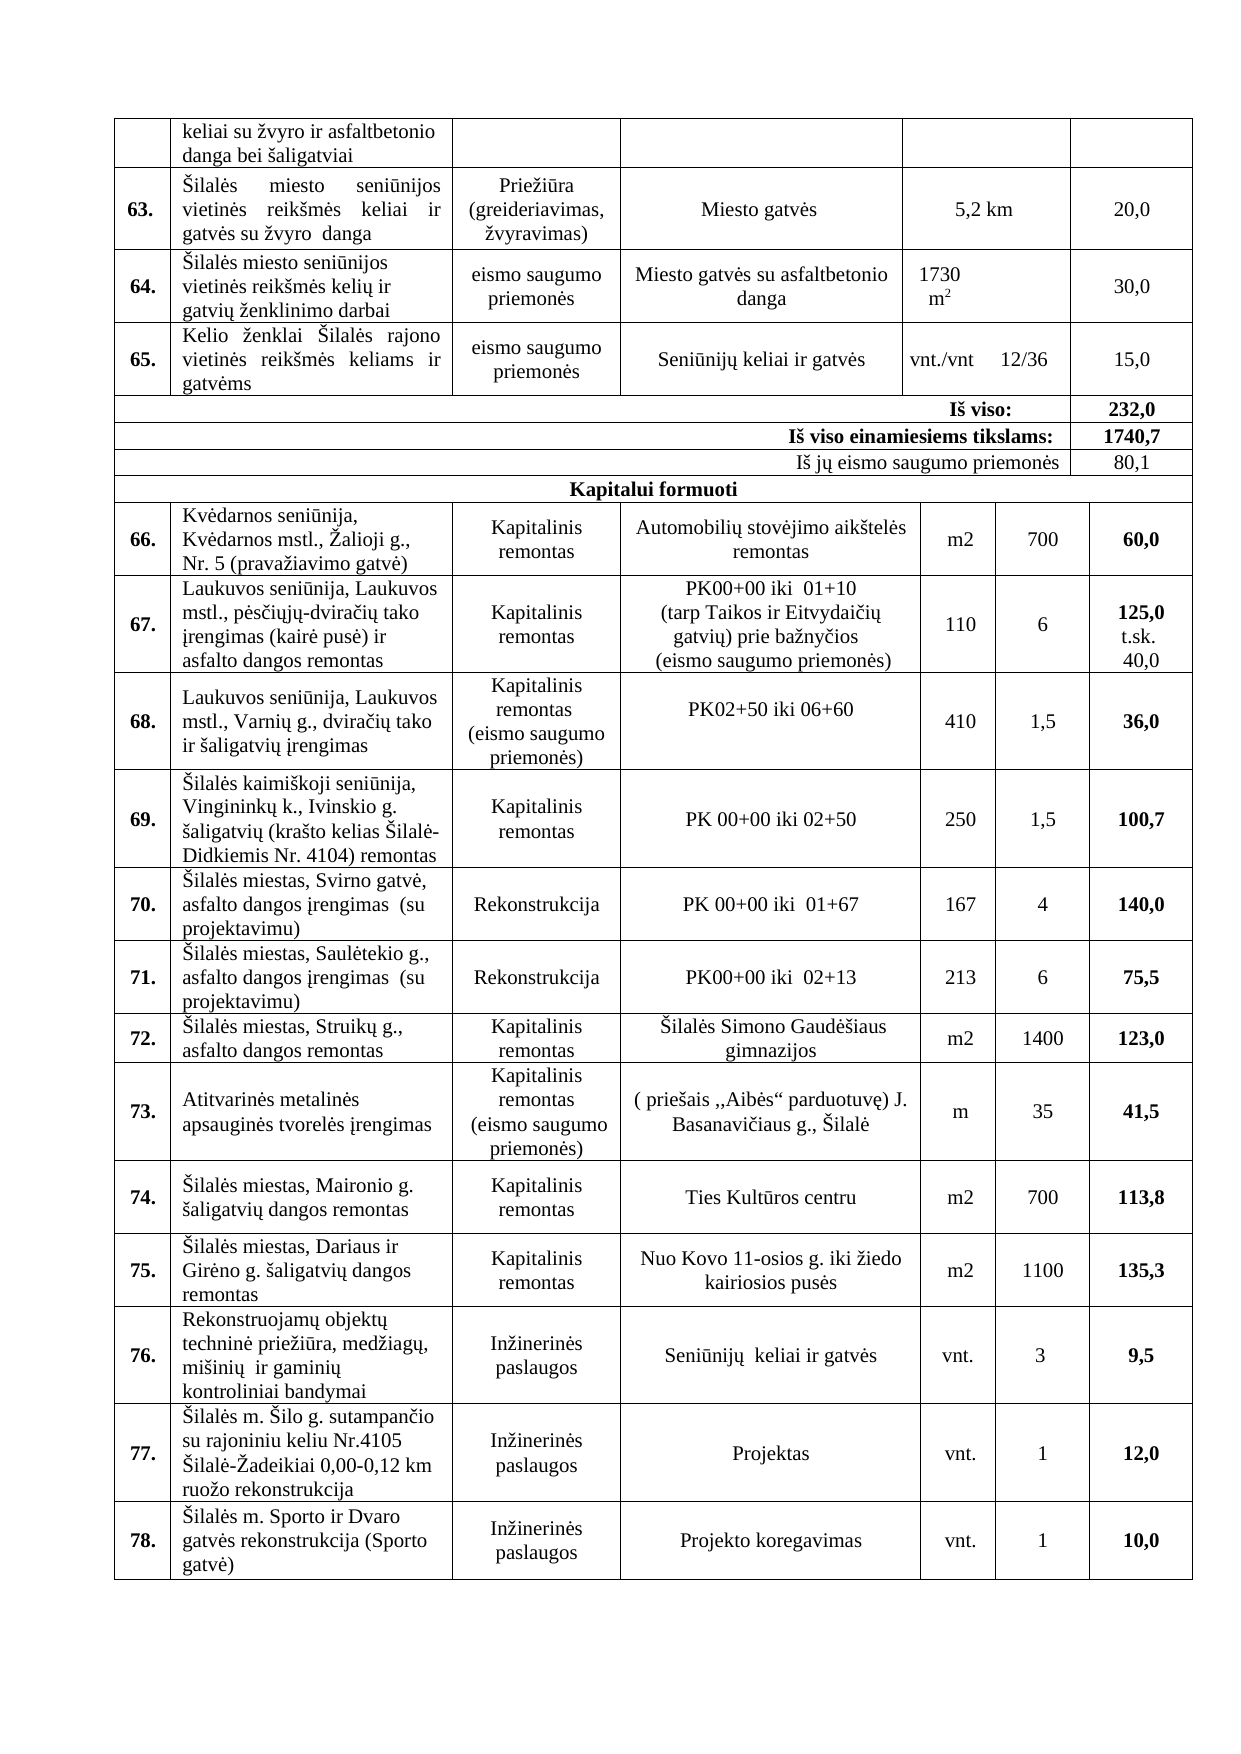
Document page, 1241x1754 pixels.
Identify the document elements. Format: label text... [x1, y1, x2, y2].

table_cell 41,5 [1090, 1063, 1192, 1159]
table_cell 700 [996, 1161, 1089, 1233]
table_cell Kapitalinis remontas (eismo saugumo priemonės) [453, 673, 620, 769]
table_cell [115, 119, 170, 167]
table_cell Kapitalinis remontas [453, 770, 620, 867]
table_cell Šilalės kaimiškoji seniūnija, Vingininkų k., Ivinskio g. šaligatvių (krašto kelias Šilalė-Didkiemis Nr. 4104) remontas [171, 770, 452, 867]
table_cell [903, 119, 1070, 167]
table_cell 110 [921, 576, 995, 672]
table_cell Miesto gatvės su asfaltbetonio danga [621, 250, 902, 322]
table_cell PK00+00 iki 01+10 (tarp Taikos ir Eitvydaičių gatvių) prie bažnyčios (eismo saugumo priemonės) [621, 576, 920, 672]
table_cell Rekonstrukcija [453, 941, 620, 1013]
table_cell Kapitalinis remontas [453, 503, 620, 575]
table_cell vnt. [921, 1404, 995, 1501]
table_cell m2 [921, 503, 995, 575]
table_cell 36,0 [1090, 673, 1192, 769]
table_cell 1400 [996, 1014, 1089, 1062]
table_cell 1,5 [996, 770, 1089, 867]
table_cell Šilalės miestas, Dariaus ir Girėno g. šaligatvių dangos remontas [171, 1234, 452, 1306]
table_cell 72. [115, 1014, 170, 1062]
table_cell 167 [921, 868, 995, 940]
table_cell keliai su žvyro ir asfaltbetonio danga bei šaligatviai [171, 119, 452, 167]
table_cell Ties Kultūros centru [621, 1161, 920, 1233]
table_cell PK 00+00 iki 01+67 [621, 868, 920, 940]
table_cell m2 [921, 1234, 995, 1306]
table_cell 113,8 [1090, 1161, 1192, 1233]
table_cell 10,0 [1090, 1502, 1192, 1579]
table_cell Inžinerinės paslaugos [453, 1404, 620, 1501]
table_cell PK00+00 iki 02+13 [621, 941, 920, 1013]
table_cell 69. [115, 770, 170, 867]
table_cell Projekto koregavimas [621, 1502, 920, 1579]
table_cell 76. [115, 1307, 170, 1403]
table_cell 12,0 [1090, 1404, 1192, 1501]
table_cell 75. [115, 1234, 170, 1306]
table_cell Šilalės miestas, Svirno gatvė, asfalto dangos įrengimas (su projektavimu) [171, 868, 452, 940]
table_cell 5,2 km [903, 168, 1070, 249]
table_cell 6 [996, 576, 1089, 672]
table_cell Miesto gatvės [621, 168, 902, 249]
table_cell 100,7 [1090, 770, 1192, 867]
table_cell Šilalės miestas, Maironio g. šaligatvių dangos remontas [171, 1161, 452, 1233]
table_cell 30,0 [1071, 250, 1192, 322]
table_cell 123,0 [1090, 1014, 1192, 1062]
table_cell Nuo Kovo 11-osios g. iki žiedo kairiosios pusės [621, 1234, 920, 1306]
table_cell PK 00+00 iki 02+50 [621, 770, 920, 867]
table_cell Šilalės m. Šilo g. sutampančio su rajoniniu keliu Nr.4105 Šilalė-Žadeikiai 0,00-0,12 km ruožo rekonstrukcija [171, 1404, 452, 1501]
table_cell 67. [115, 576, 170, 672]
table_cell 700 [996, 503, 1089, 575]
table_cell 78. [115, 1502, 170, 1579]
table_cell 35 [996, 1063, 1089, 1159]
table_cell 4 [996, 868, 1089, 940]
table_cell [621, 119, 902, 167]
table_cell Šilalės miestas, Struikų g., asfalto dangos remontas [171, 1014, 452, 1062]
table_cell 1 [996, 1404, 1089, 1501]
table_cell Šilalės miesto seniūnijos vietinės reikšmės keliai ir gatvės su žvyro danga [171, 168, 452, 249]
table_cell 135,3 [1090, 1234, 1192, 1306]
table_cell Priežiūra (greideriavimas, žvyravimas) [453, 168, 620, 249]
table_cell 68. [115, 673, 170, 769]
table_cell 15,0 [1071, 323, 1192, 395]
table_cell 250 [921, 770, 995, 867]
table_cell [1071, 119, 1192, 167]
table_cell Šilalės miesto seniūnijos vietinės reikšmės kelių ir gatvių ženklinimo darbai [171, 250, 452, 322]
table_cell Automobilių stovėjimo aikštelės remontas [621, 503, 920, 575]
table_cell Kapitalinis remontas [453, 1234, 620, 1306]
table_cell Iš viso: [115, 396, 1070, 422]
table_cell 140,0 [1090, 868, 1192, 940]
table_cell Kapitalinis remontas [453, 1014, 620, 1062]
table_cell vnt. [921, 1502, 995, 1579]
table_cell PK02+50 iki 06+60 [621, 673, 920, 769]
table_cell Atitvarinės metalinės apsauginės tvorelės įrengimas [171, 1063, 452, 1159]
table_cell Kapitalinis remontas [453, 576, 620, 672]
table_cell Kelio ženklai Šilalės rajono vietinės reikšmės keliams ir gatvėms [171, 323, 452, 395]
table_cell 75,5 [1090, 941, 1192, 1013]
table_cell Seniūnijų keliai ir gatvės [621, 323, 902, 395]
table_cell 1,5 [996, 673, 1089, 769]
table_cell Rekonstrukcija [453, 868, 620, 940]
table_cell vnt. [921, 1307, 995, 1403]
table_cell Laukuvos seniūnija, Laukuvos mstl., pėsčiųjų-dviračių tako įrengimas (kairė pusė) ir asfalto dangos remontas [171, 576, 452, 672]
table_cell 6 [996, 941, 1089, 1013]
table_cell m2 [921, 1161, 995, 1233]
table_cell Seniūnijų keliai ir gatvės [621, 1307, 920, 1403]
table_cell Inžinerinės paslaugos [453, 1307, 620, 1403]
table_cell 213 [921, 941, 995, 1013]
table_cell 60,0 [1090, 503, 1192, 575]
table_cell m2 [921, 1014, 995, 1062]
table_cell 1100 [996, 1234, 1089, 1306]
table_cell Šilalės miestas, Saulėtekio g., asfalto dangos įrengimas (su projektavimu) [171, 941, 452, 1013]
table_cell 77. [115, 1404, 170, 1501]
table_cell [453, 119, 620, 167]
table_cell Kapitalinis remontas (eismo saugumo priemonės) [453, 1063, 620, 1159]
table_cell Kapitalinis remontas [453, 1161, 620, 1233]
table_cell 410 [921, 673, 995, 769]
table_cell 66. [115, 503, 170, 575]
table_cell 232,0 [1071, 396, 1192, 422]
table_cell 73. [115, 1063, 170, 1159]
table_cell eismo saugumo priemonės [453, 250, 620, 322]
table_cell 3 [996, 1307, 1089, 1403]
table_cell Inžinerinės paslaugos [453, 1502, 620, 1579]
table_cell Šilalės m. Sporto ir Dvaro gatvės rekonstrukcija (Sporto gatvė) [171, 1502, 452, 1579]
table_cell 9,5 [1090, 1307, 1192, 1403]
table_cell Iš jų eismo saugumo priemonės [115, 450, 1070, 475]
table_cell Projektas [621, 1404, 920, 1501]
table_cell 20,0 [1071, 168, 1192, 249]
table_cell 70. [115, 868, 170, 940]
table_cell 74. [115, 1161, 170, 1233]
table_cell 1 [996, 1502, 1089, 1579]
table_cell 63. [115, 168, 170, 249]
table_cell Šilalės Simono Gaudėšiaus gimnazijos [621, 1014, 920, 1062]
table_cell 71. [115, 941, 170, 1013]
table_cell 80,1 [1071, 450, 1192, 475]
table_cell 1740,7 [1071, 423, 1192, 448]
table_cell 1730m2 [903, 250, 977, 322]
table_cell ( priešais ,,Aibės“ parduotuvę) J. Basanavičiaus g., Šilalė [621, 1063, 920, 1159]
table_cell eismo saugumo priemonės [453, 323, 620, 395]
table_cell Kvėdarnos seniūnija, Kvėdarnos mstl., Žalioji g., Nr. 5 (pravažiavimo gatvė) [171, 503, 452, 575]
table_cell 125,0 t.sk. 40,0 [1090, 576, 1192, 672]
table_cell 64. [115, 250, 170, 322]
table_cell m [921, 1063, 995, 1159]
table_cell 65. [115, 323, 170, 395]
table_cell Iš viso einamiesiems tikslams: [115, 423, 1070, 448]
table_cell Laukuvos seniūnija, Laukuvos mstl., Varnių g., dviračių tako ir šaligatvių įrengimas [171, 673, 452, 769]
table_cell vnt./vnt [903, 323, 977, 395]
table_cell [977, 250, 1070, 322]
table_cell Kapitalui formuoti [115, 476, 1192, 502]
table_cell 12/36 [977, 323, 1070, 395]
table_cell Rekonstruojamų objektų techninė priežiūra, medžiagų, mišinių ir gaminių kontroliniai bandymai [171, 1307, 452, 1403]
